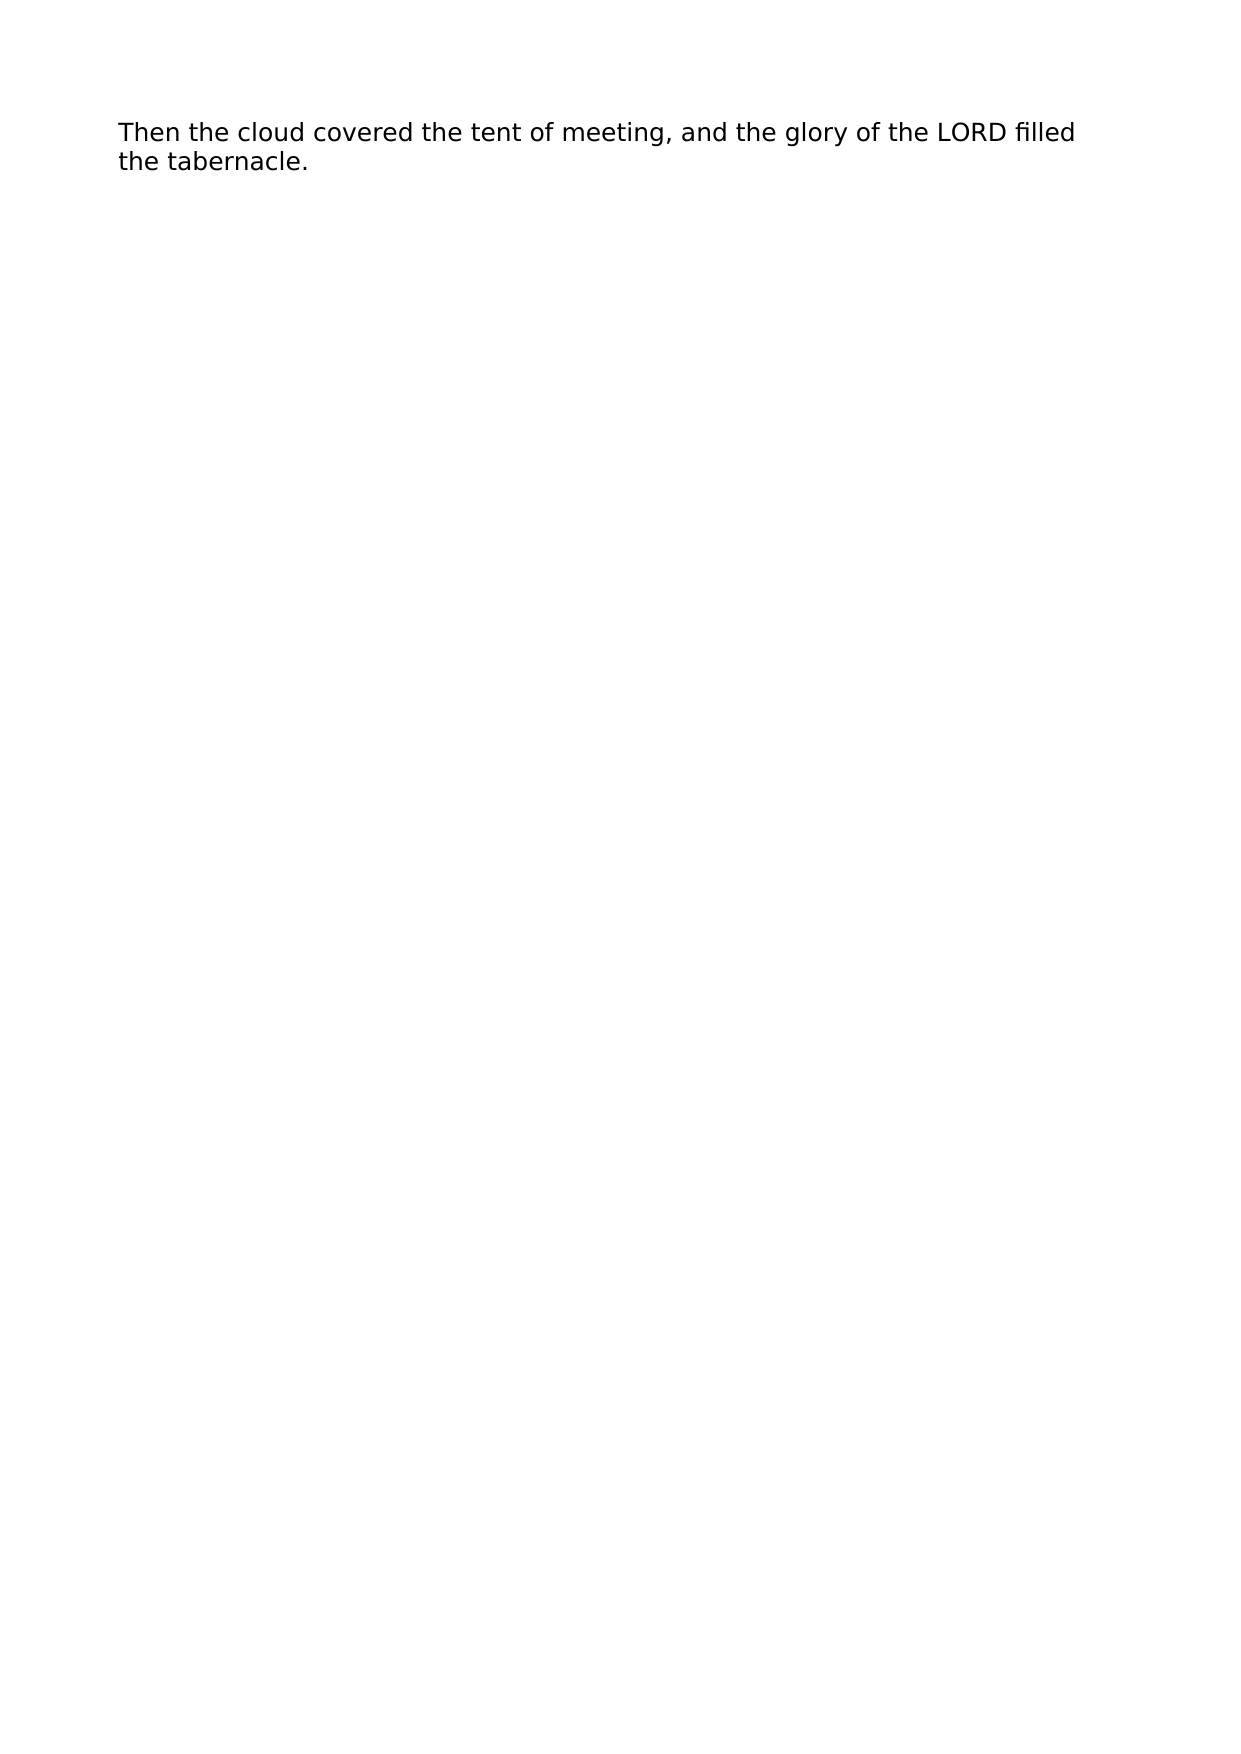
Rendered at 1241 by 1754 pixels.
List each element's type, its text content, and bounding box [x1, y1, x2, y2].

text Then the cloud covered the tent of meeting, and the glory of the LORD filled the tabernacle. [118, 118, 1122, 176]
